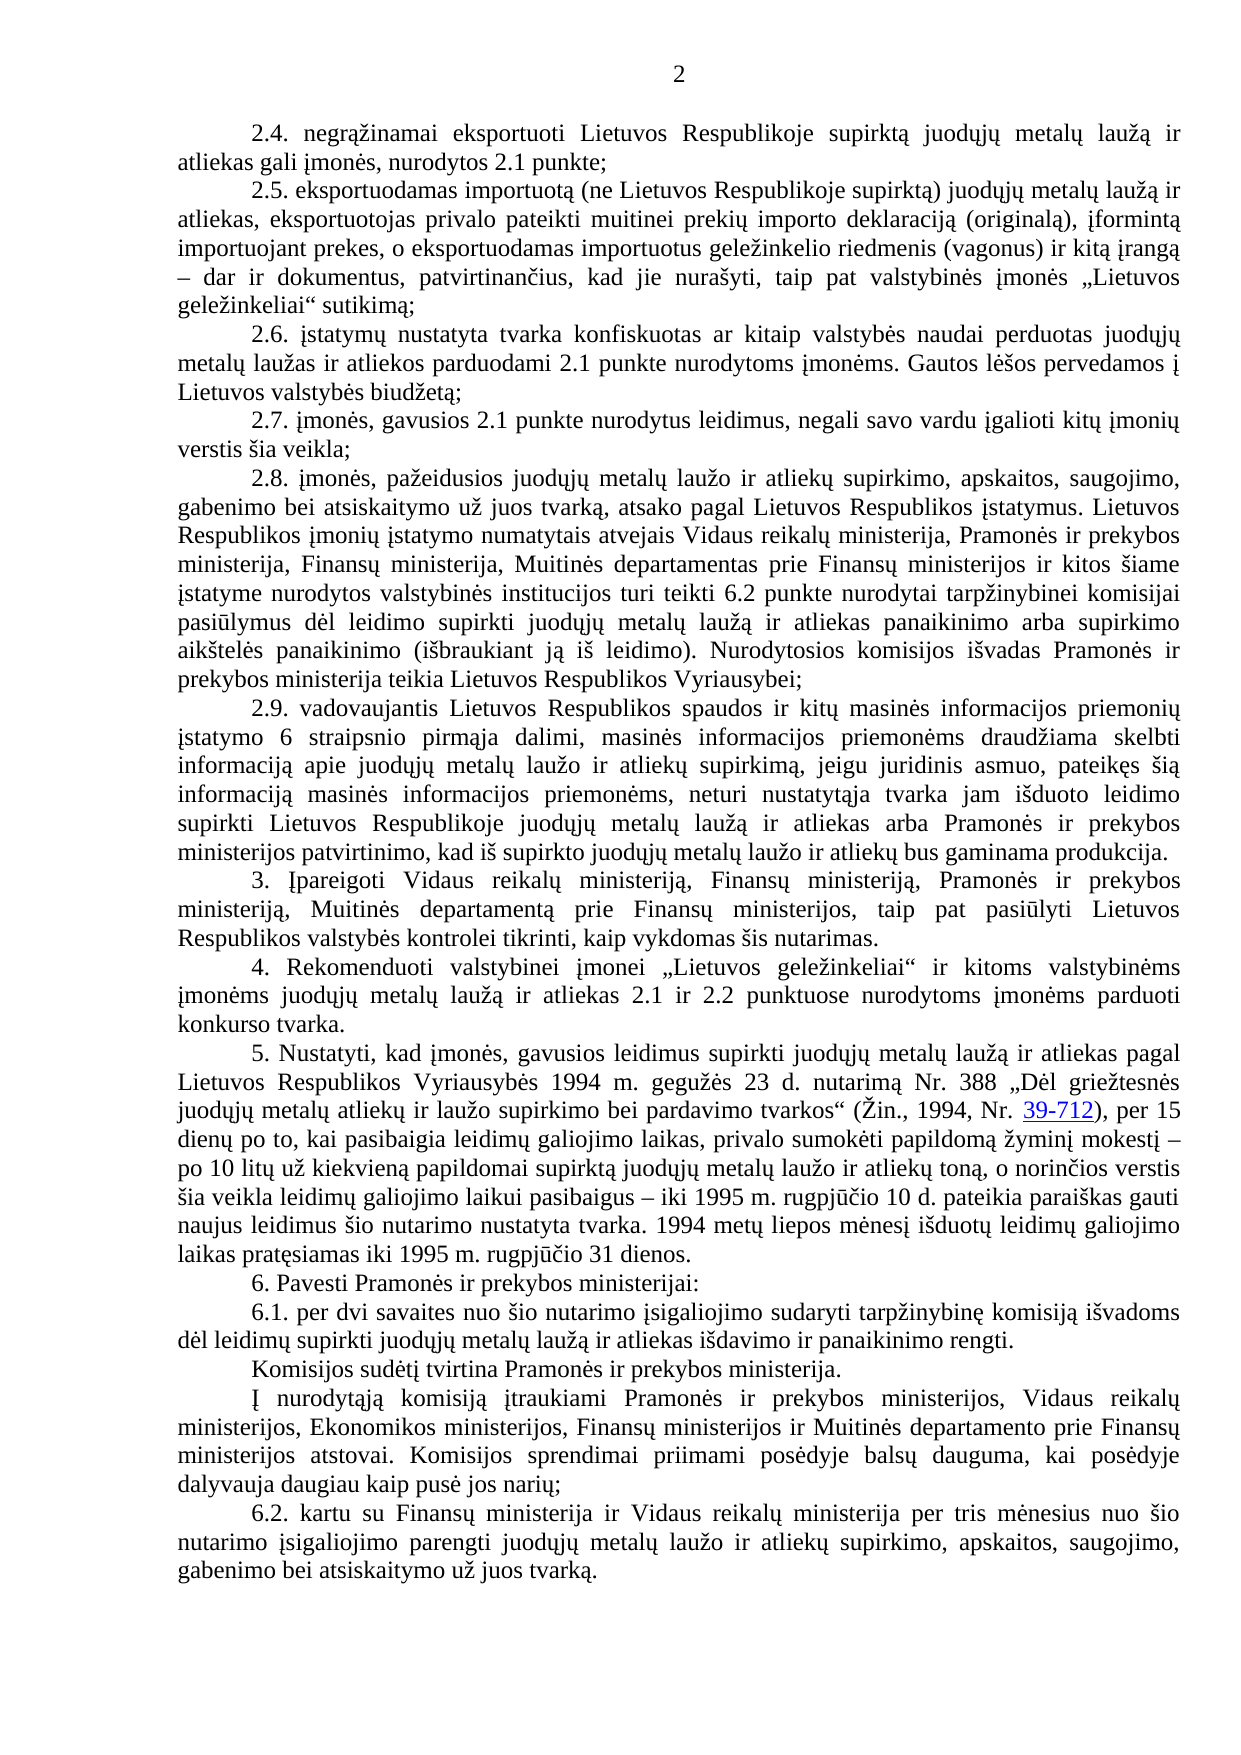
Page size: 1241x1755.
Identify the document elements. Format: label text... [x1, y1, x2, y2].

text 3. Įpareigoti Vidaus reikalų ministeriją, Finansų ministeriją, Pramonės ir prekybos ministeriją, Muitinės departamentą prie Finansų ministerijos, taip pat pasiūlyti Lietuvos Respublikos valstybės kontrolei tikrinti, kaip vykdomas šis nutarimas. [177, 866, 1181, 952]
text Komisijos sudėtį tvirtina Pramonės ir prekybos ministerija. [177, 1354, 1181, 1383]
text 4. Rekomenduoti valstybinei įmonei „Lietuvos geležinkeliai“ ir kitoms valstybinėms įmonėms juodųjų metalų laužą ir atliekas 2.1 ir 2.2 punktuose nurodytoms įmonėms parduoti konkurso tvarka. [177, 952, 1181, 1038]
text 2.6. įstatymų nustatyta tvarka konfiskuotas ar kitaip valstybės naudai perduotas juodųjų metalų laužas ir atliekos parduodami 2.1 punkte nurodytoms įmonėms. Gautos lėšos pervedamos į Lietuvos valstybės biudžetą; [177, 319, 1181, 406]
text 6.1. per dvi savaites nuo šio nutarimo įsigaliojimo sudaryti tarpžinybinę komisiją išvadoms dėl leidimų supirkti juodųjų metalų laužą ir atliekas išdavimo ir panaikinimo rengti. [177, 1297, 1181, 1354]
text 2.4. negrąžinamai eksportuoti Lietuvos Respublikoje supirktą juodųjų metalų laužą ir atliekas gali įmonės, nurodytos 2.1 punkte; [177, 118, 1181, 176]
text 2.8. įmonės, pažeidusios juodųjų metalų laužo ir atliekų supirkimo, apskaitos, saugojimo, gabenimo bei atsiskaitymo už juos tvarką, atsako pagal Lietuvos Respublikos įstatymus. Lietuvos Respublikos įmonių įstatymo numatytais atvejais Vidaus reikalų ministerija, Pramonės ir prekybos ministerija, Finansų ministerija, Muitinės departamentas prie Finansų ministerijos ir kitos šiame įstatyme nurodytos valstybinės institucijos turi teikti 6.2 punkte nurodytai tarpžinybinei komisijai pasiūlymus dėl leidimo supirkti juodųjų metalų laužą ir atliekas panaikinimo arba supirkimo aikštelės panaikinimo (išbraukiant ją iš leidimo). Nurodytosios komisijos išvadas Pramonės ir prekybos ministerija teikia Lietuvos Respublikos Vyriausybei; [177, 463, 1181, 693]
text 2.9. vadovaujantis Lietuvos Respublikos spaudos ir kitų masinės informacijos priemonių įstatymo 6 straipsnio pirmąja dalimi, masinės informacijos priemonėms draudžiama skelbti informaciją apie juodųjų metalų laužo ir atliekų supirkimą, jeigu juridinis asmuo, pateikęs šią informaciją masinės informacijos priemonėms, neturi nustatytąja tvarka jam išduoto leidimo supirkti Lietuvos Respublikoje juodųjų metalų laužą ir atliekas arba Pramonės ir prekybos ministerijos patvirtinimo, kad iš supirkto juodųjų metalų laužo ir atliekų bus gaminama produkcija. [177, 693, 1181, 866]
text 6. Pavesti Pramonės ir prekybos ministerijai: [177, 1268, 1181, 1297]
text 2.5. eksportuodamas importuotą (ne Lietuvos Respublikoje supirktą) juodųjų metalų laužą ir atliekas, eksportuotojas privalo pateikti muitinei prekių importo deklaraciją (originalą), įformintą importuojant prekes, o eksportuodamas importuotus geležinkelio riedmenis (vagonus) ir kitą įrangą – dar ir dokumentus, patvirtinančius, kad jie nurašyti, taip pat valstybinės įmonės „Lietuvos geležinkeliai“ sutikimą; [177, 176, 1181, 319]
text Į nurodytąją komisiją įtraukiami Pramonės ir prekybos ministerijos, Vidaus reikalų ministerijos, Ekonomikos ministerijos, Finansų ministerijos ir Muitinės departamento prie Finansų ministerijos atstovai. Komisijos sprendimai priimami posėdyje balsų dauguma, kai posėdyje dalyvauja daugiau kaip pusė jos narių; [177, 1383, 1181, 1498]
text 2.7. įmonės, gavusios 2.1 punkte nurodytus leidimus, negali savo vardu įgalioti kitų įmonių verstis šia veikla; [177, 406, 1181, 463]
text 5. Nustatyti, kad įmonės, gavusios leidimus supirkti juodųjų metalų laužą ir atliekas pagal Lietuvos Respublikos Vyriausybės 1994 m. gegužės 23 d. nutarimą Nr. 388 „Dėl griežtesnės juodųjų metalų atliekų ir laužo supirkimo bei pardavimo tvarkos“ (Žin., 1994, Nr. 39-712), per 15 dienų po to, kai pasibaigia leidimų galiojimo laikas, privalo sumokėti papildomą žyminį mokestį – po 10 litų už kiekvieną papildomai supirktą juodųjų metalų laužo ir atliekų toną, o norinčios verstis šia veikla leidimų galiojimo laikui pasibaigus – iki 1995 m. rugpjūčio 10 d. pateikia paraiškas gauti naujus leidimus šio nutarimo nustatyta tvarka. 1994 metų liepos mėnesį išduotų leidimų galiojimo laikas pratęsiamas iki 1995 m. rugpjūčio 31 dienos. [177, 1038, 1181, 1268]
text 6.2. kartu su Finansų ministerija ir Vidaus reikalų ministerija per tris mėnesius nuo šio nutarimo įsigaliojimo parengti juodųjų metalų laužo ir atliekų supirkimo, apskaitos, saugojimo, gabenimo bei atsiskaitymo už juos tvarką. [177, 1498, 1181, 1584]
